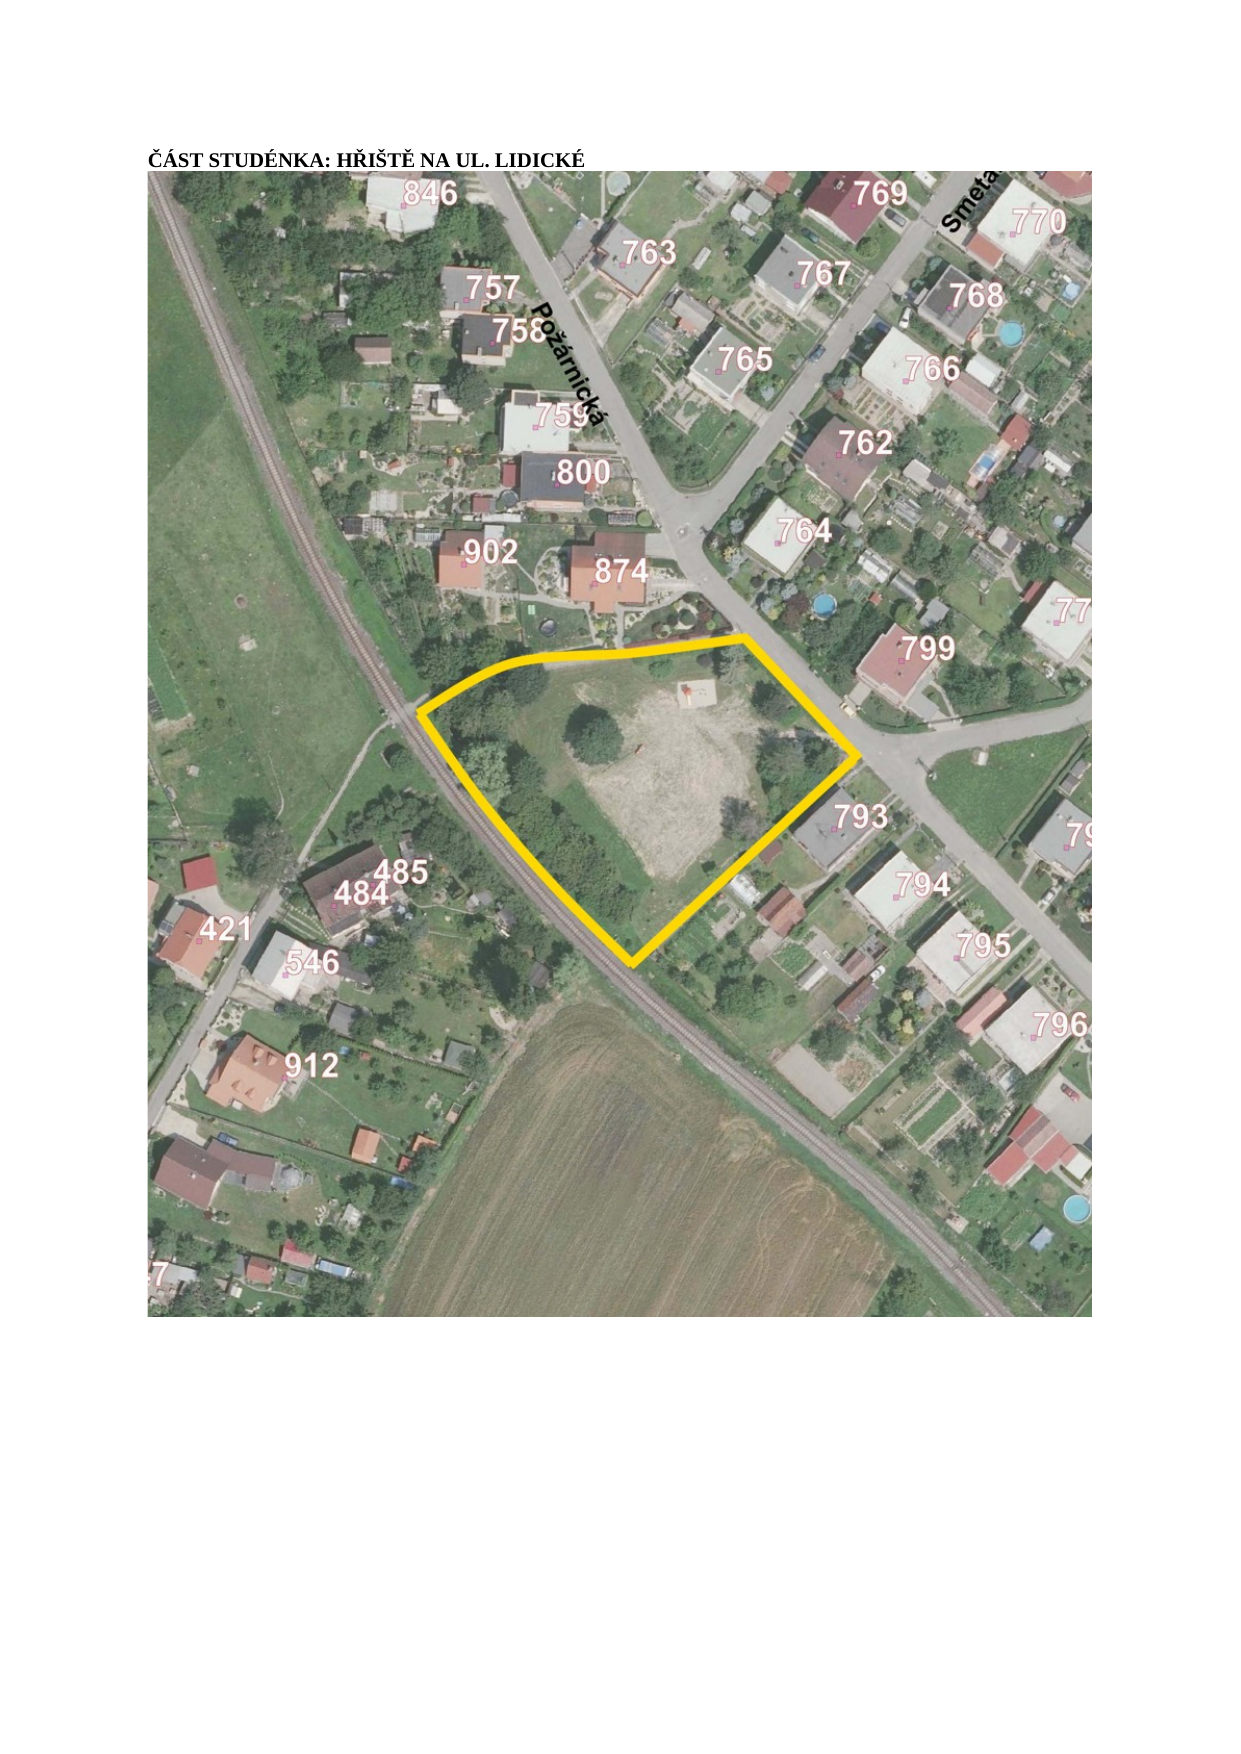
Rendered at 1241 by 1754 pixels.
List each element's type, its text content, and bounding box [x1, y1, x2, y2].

text ČÁST STUDÉNKA: HŘIŠTĚ NA UL. LIDICKÉ [148, 148, 1093, 172]
